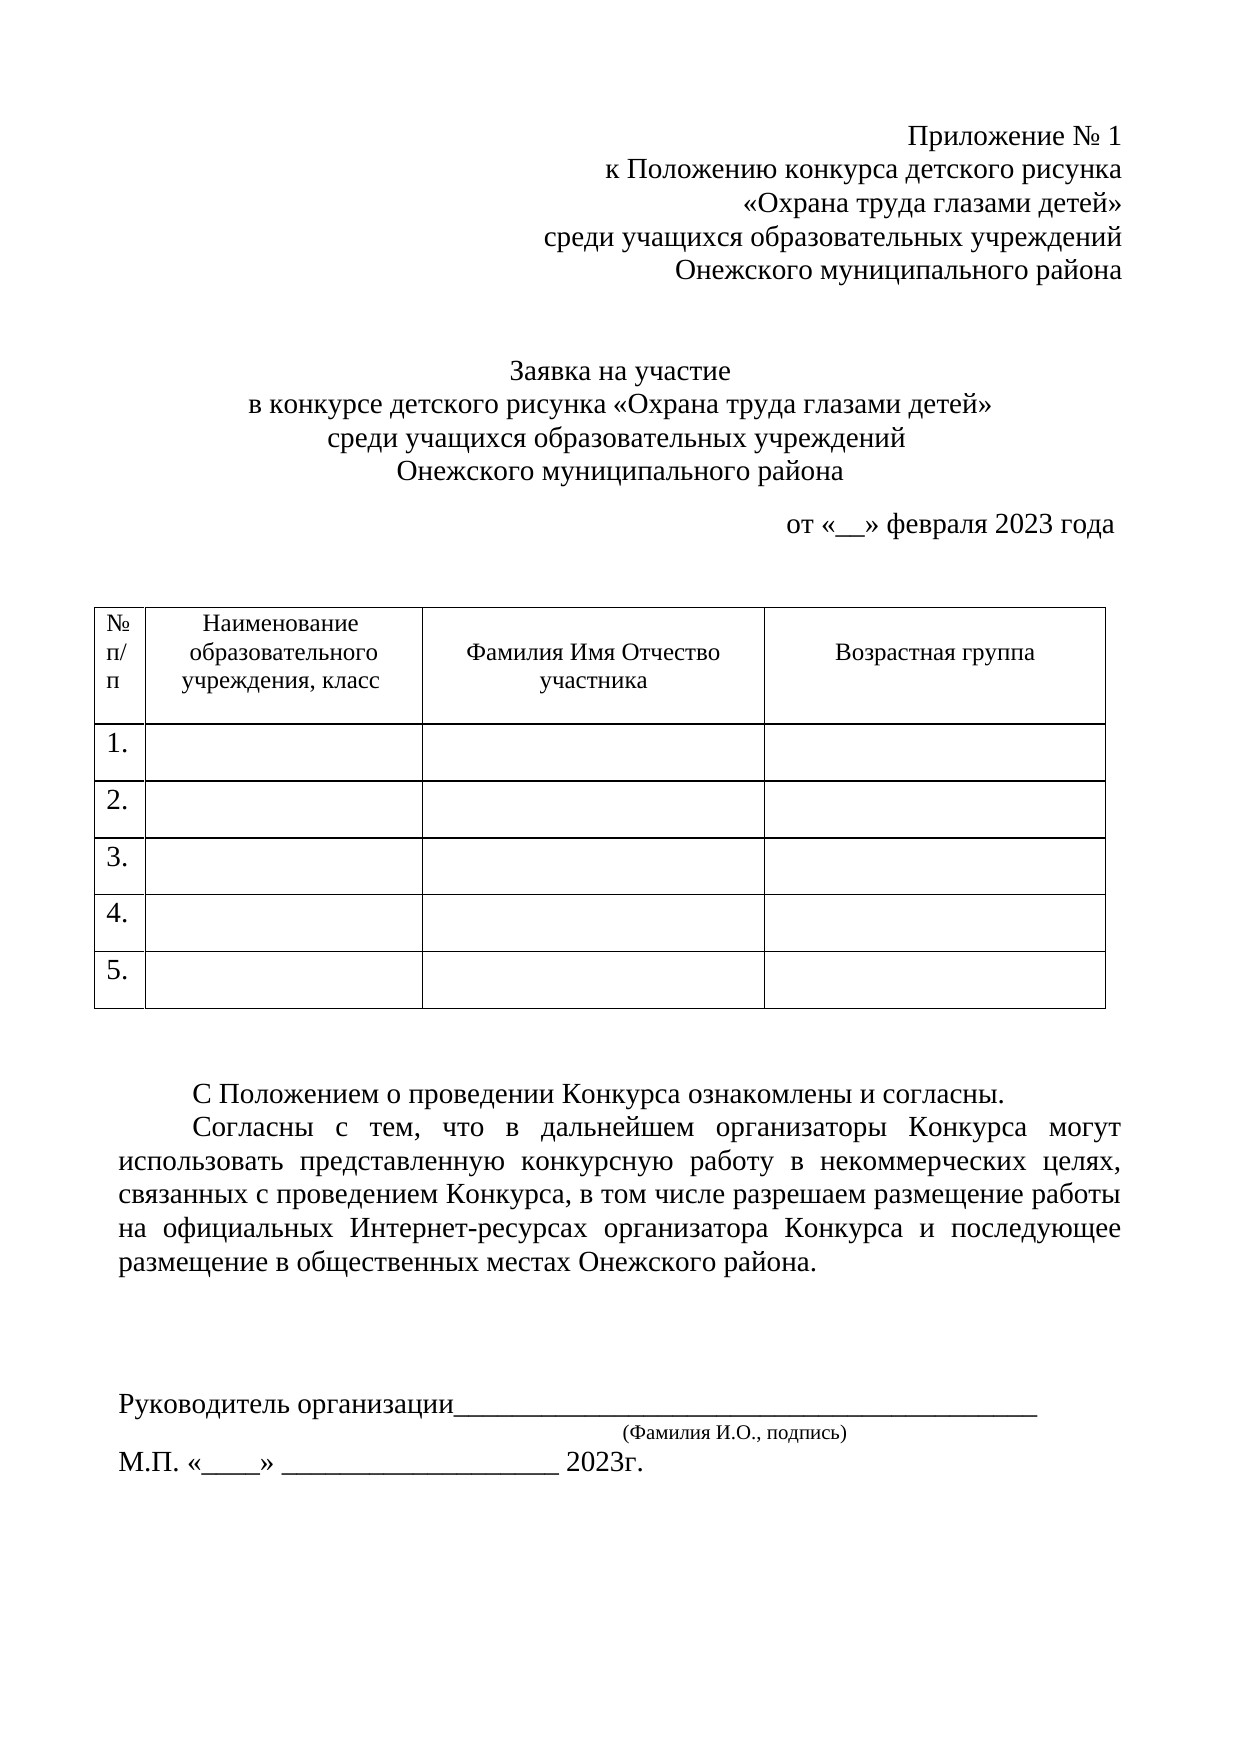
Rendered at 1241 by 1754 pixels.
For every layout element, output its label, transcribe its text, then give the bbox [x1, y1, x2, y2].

table_cell [146, 952, 422, 1008]
table_cell [423, 725, 764, 780]
table_cell [423, 952, 764, 1008]
text «Охрана труда глазами детей» [118, 185, 1122, 219]
text (Фамилия И.О., подпись) [118, 1420, 1122, 1444]
text к Положению конкурса детского рисунка [118, 152, 1122, 185]
table_header № п/п [95, 608, 144, 723]
text Онежского муниципального района [118, 453, 1122, 487]
text в конкурсе детского рисунка «Охрана труда глазами детей» [118, 386, 1122, 420]
table_cell [146, 839, 422, 894]
table_cell 3. [95, 839, 144, 894]
table_cell [765, 782, 1105, 837]
table_header Фамилия Имя Отчество участника [423, 608, 764, 723]
table_cell [423, 839, 764, 894]
table_cell [423, 895, 764, 951]
text С Положением о проведении Конкурса ознакомлены и согласны. [118, 1076, 1122, 1109]
table_cell 1. [95, 725, 144, 780]
table_cell 2. [95, 782, 144, 837]
text Приложение № 1 [118, 118, 1122, 152]
table_cell [146, 725, 422, 780]
table_cell [765, 895, 1105, 951]
table_cell [146, 895, 422, 951]
text Руководитель организации________________________________________ [118, 1386, 1122, 1420]
text Заявка на участие [118, 353, 1122, 386]
text М.П. «____» ___________________ 2023г. [118, 1444, 1122, 1477]
table_header Возрастная группа [765, 608, 1105, 723]
table_cell [765, 725, 1105, 780]
table_cell [765, 839, 1105, 894]
text от «__» февраля 2023 года [118, 506, 1122, 540]
text среди учащихся образовательных учреждений [118, 420, 1122, 453]
table_cell 4. [95, 895, 144, 951]
table_cell [765, 952, 1105, 1008]
table_cell [423, 782, 764, 837]
text Онежского муниципального района [118, 252, 1122, 286]
table_cell 5. [95, 952, 144, 1008]
text Согласны с тем, что в дальнейшем организаторы Конкурса могут использовать представленную конкурсную работу в некоммерческих целях, связанных с проведением Конкурса, в том числе разрешаем размещение работы на официальных Интернет-ресурсах организатора Конкурса и последующее размещение в общественных местах Онежского района. [118, 1109, 1122, 1277]
table_cell [146, 782, 422, 837]
table_header Наименование образовательного учреждения, класс [146, 608, 422, 723]
text среди учащихся образовательных учреждений [118, 219, 1122, 252]
